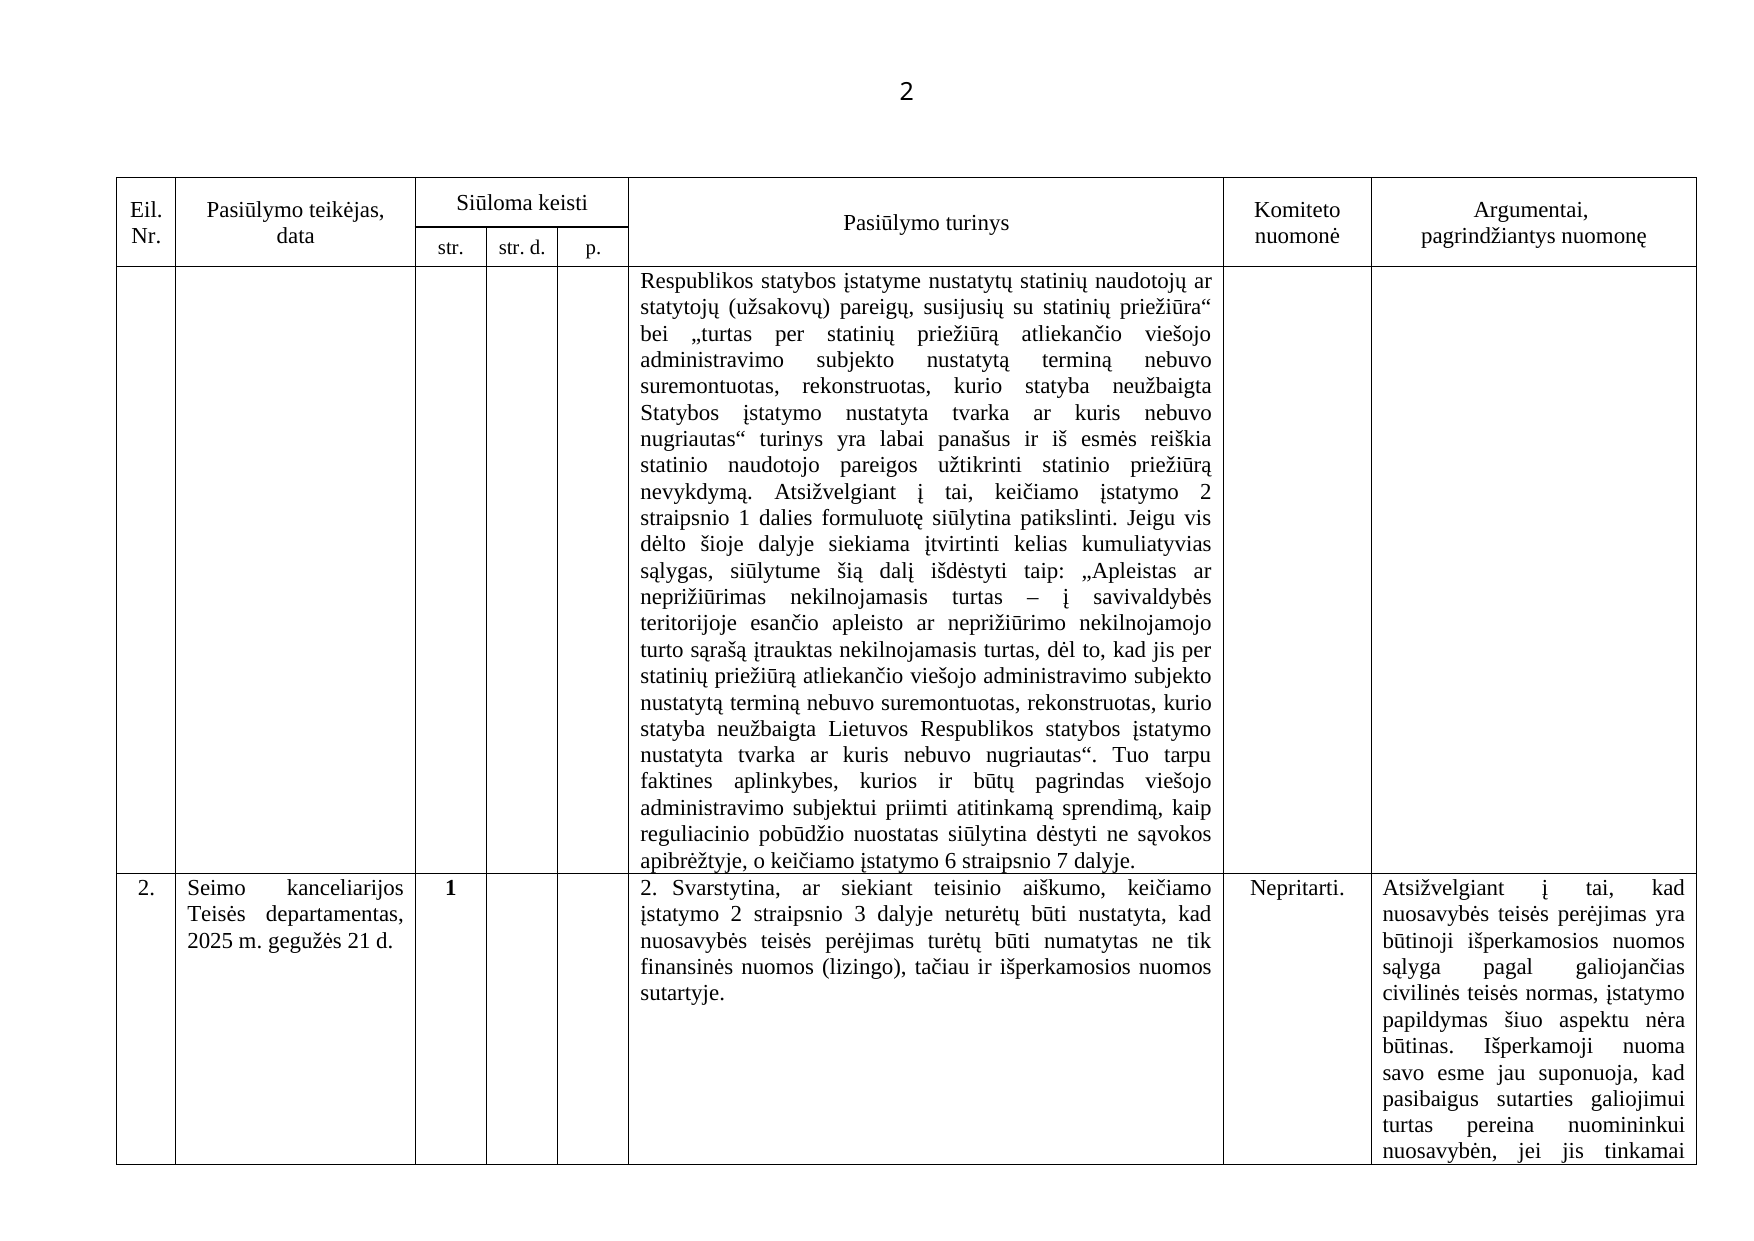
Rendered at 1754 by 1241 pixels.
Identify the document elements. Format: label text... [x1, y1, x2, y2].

table_cell Seimo kanceliarijos Teisės departamentas, 2025 m. gegužės 21 d. [176, 874, 415, 1164]
table_header Komiteto nuomonė [1224, 178, 1371, 266]
table_cell p. [558, 228, 628, 266]
table_cell Respublikos statybos įstatyme nustatytų statinių naudotojų ar statytojų (užsakovų) pareigų, susijusių su statinių priežiūra“ bei „turtas per statinių priežiūrą atliekančio viešojo administravimo subjekto nustatytą terminą nebuvo suremontuotas, rekonstruotas, kurio statyba neužbaigta Statybos įstatymo nustatyta tvarka ar kuris nebuvo nugriautas“ turinys yra labai panašus ir iš esmės reiškia statinio naudotojo pareigos užtikrinti statinio priežiūrą nevykdymą. Atsižvelgiant į tai, keičiamo įstatymo 2 straipsnio 1 dalies formuluotę siūlytina patikslinti. Jeigu vis dėlto šioje dalyje siekiama įtvirtinti kelias kumuliatyvias sąlygas, siūlytume šią dalį išdėstyti taip: „Apleistas ar neprižiūrimas nekilnojamasis turtas – į savivaldybės teritorijoje esančio apleisto ar neprižiūrimo nekilnojamojo turto sąrašą įtrauktas nekilnojamasis turtas, dėl to, kad jis per statinių priežiūrą atliekančio viešojo administravimo subjekto nustatytą terminą nebuvo suremontuotas, rekonstruotas, kurio statyba neužbaigta Lietuvos Respublikos statybos įstatymo nustatyta tvarka ar kuris nebuvo nugriautas“. Tuo tarpu faktines aplinkybes, kurios ir būtų pagrindas viešojo administravimo subjektui priimti atitinkamą sprendimą, kaip reguliacinio pobūdžio nuostatas siūlytina dėstyti ne sąvokos apibrėžtyje, o keičiamo įstatymo 6 straipsnio 7 dalyje. [629, 267, 1223, 873]
table_cell [558, 267, 628, 873]
table_cell [487, 267, 557, 873]
table_cell [117, 267, 175, 873]
table_cell [1224, 267, 1371, 873]
table_cell str. d. [487, 228, 557, 266]
table_header Eil. Nr. [117, 178, 175, 266]
table_cell [558, 874, 628, 1164]
table_header Pasiūlymo teikėjas, data [176, 178, 415, 266]
table_header Pasiūlymo turinys [629, 178, 1223, 266]
table_cell [487, 874, 557, 1164]
table_cell Nepritarti. [1224, 874, 1371, 1164]
table_cell 1 [416, 874, 486, 1164]
table_cell [1372, 267, 1696, 873]
table_cell 2. Svarstytina, ar siekiant teisinio aiškumo, keičiamo įstatymo 2 straipsnio 3 dalyje neturėtų būti nustatyta, kad nuosavybės teisės perėjimas turėtų būti numatytas ne tik finansinės nuomos (lizingo), tačiau ir išperkamosios nuomos sutartyje. [629, 874, 1223, 1164]
table_cell str. [416, 228, 486, 266]
table_cell [176, 267, 415, 873]
table_cell [416, 267, 486, 873]
table_cell 2. [117, 874, 175, 1164]
table_cell Atsižvelgiant į tai, kad nuosavybės teisės perėjimas yra būtinoji išperkamosios nuomos sąlyga pagal galiojančias civilinės teisės normas, įstatymo papildymas šiuo aspektu nėra būtinas. Išperkamoji nuoma savo esme jau suponuoja, kad pasibaigus sutarties galiojimui turtas pereina nuomininkui nuosavybėn, jei jis tinkamai [1372, 874, 1696, 1164]
table_header Siūloma keisti [416, 178, 628, 226]
table_header Argumentai, pagrindžiantys nuomonę [1372, 178, 1696, 266]
